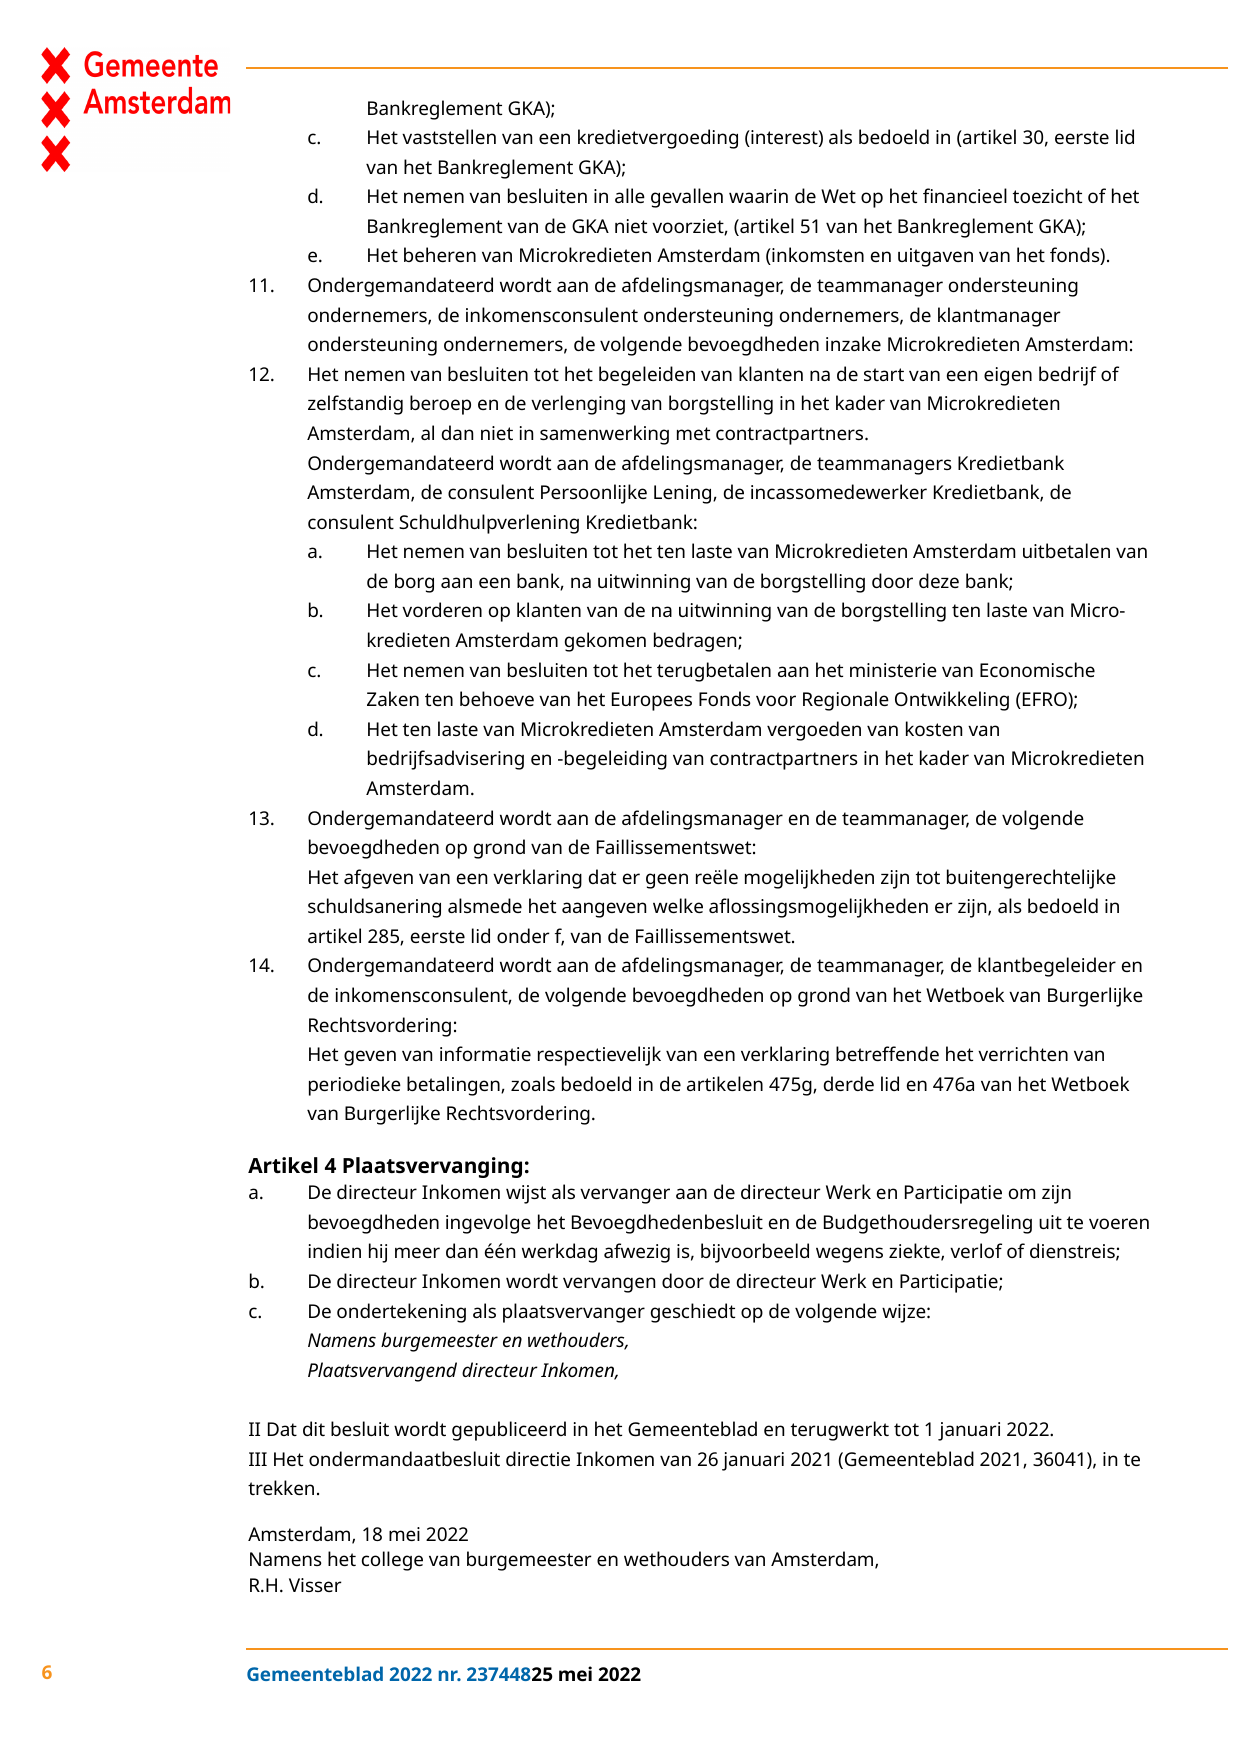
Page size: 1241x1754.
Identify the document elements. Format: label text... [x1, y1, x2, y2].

picture [41, 47, 231, 172]
list Ondergemandateerd wordt aan de afdelingsmanager, de teammanagers Kredietbank Amsterdam, de consulent Persoonlijke Lening, de incassomedewerker Kredietbank, de consulent Schuldhulpverlening Kredietbank: [248, 450, 1152, 535]
text III Het ondermandaatbesluit directie Inkomen van 26 januari 2021 (Gemeenteblad 2021, 36041), in te trekken. [248, 1446, 1152, 1501]
list Het nemen van besluiten tot het terugbetalen aan het ministerie van Economische Zaken ten behoeve van het Europees Fonds voor Regionale Ontwikkeling (EFRO); [307, 657, 1152, 712]
list Het afgeven van een verklaring dat er geen reële mogelijkheden zijn tot buitengerechtelijke schuldsanering alsmede het aangeven welke aflossingsmogelijkheden er zijn, als bedoeld in artikel 285, eerste lid onder f, van de Faillissementswet. [248, 864, 1152, 949]
list Plaatsvervangend directeur Inkomen, [248, 1357, 1152, 1383]
list De directeur Inkomen wijst als vervanger aan de directeur Werk en Participatie om zijn bevoegdheden ingevolge het Bevoegdhedenbesluit en de Budgethoudersregeling uit te voeren indien hij meer dan één werkdag afwezig is, bijvoorbeeld wegens ziekte, verlof of dienstreis; [248, 1179, 1152, 1264]
text II Dat dit besluit wordt gepubliceerd in het Gemeenteblad en terugwerkt tot 1 januari 2022. [248, 1416, 1152, 1442]
list Ondergemandateerd wordt aan de afdelingsmanager, de teammanager, de klantbegeleider en de inkomensconsulent, de volgende bevoegdheden op grond van het Wetboek van Burgerlijke Rechtsvordering: [248, 953, 1152, 1038]
list Het vorderen op klanten van de na uitwinning van de borgstelling ten laste van Micro-kredieten Amsterdam gekomen bedragen; [307, 598, 1152, 653]
list Het nemen van besluiten in alle gevallen waarin de Wet op het financieel toezicht of het Bankreglement van de GKA niet voorziet, (artikel 51 van het Bankreglement GKA); [307, 183, 1152, 239]
list Het geven van informatie respectievelijk van een verklaring betreffende het verrichten van periodieke betalingen, zoals bedoeld in de artikelen 475g, derde lid en 476a van het Wetboek van Burgerlijke Rechtsvordering. [248, 1041, 1152, 1126]
list Het vaststellen van een kredietvergoeding (interest) als bedoeld in (artikel 30, eerste lid van het Bankreglement GKA); [307, 124, 1152, 180]
text Namens het college van burgemeester en wethouders van Amsterdam, [248, 1547, 1152, 1572]
list Ondergemandateerd wordt aan de afdelingsmanager en de teammanager, de volgende bevoegdheden op grond van de Faillissementswet: [248, 805, 1152, 860]
text R.H. Visser [248, 1572, 1152, 1598]
list Ondergemandateerd wordt aan de afdelingsmanager, de teammanager ondersteuning ondernemers, de inkomensconsulent ondersteuning ondernemers, de klantmanager ondersteuning ondernemers, de volgende bevoegdheden inzake Microkredieten Amsterdam: [248, 272, 1152, 357]
list De ondertekening als plaatsvervanger geschiedt op de volgende wijze: [248, 1298, 1152, 1323]
text Amsterdam, 18 mei 2022 [248, 1521, 1152, 1547]
text Artikel 4 Plaatsvervanging: [248, 1151, 1152, 1179]
list Het ten laste van Microkredieten Amsterdam vergoeden van kosten van bedrijfsadvisering en -begeleiding van contractpartners in het kader van Microkredieten Amsterdam. [307, 716, 1152, 801]
list Het nemen van besluiten tot het begeleiden van klanten na de start van een eigen bedrijf of zelfstandig beroep en de verlenging van borgstelling in het kader van Microkredieten Amsterdam, al dan niet in samenwerking met contractpartners. [248, 361, 1152, 446]
list De directeur Inkomen wordt vervangen door de directeur Werk en Participatie; [248, 1268, 1152, 1294]
list Het nemen van besluiten tot het ten laste van Microkredieten Amsterdam uitbetalen van de borg aan een bank, na uitwinning van de borgstelling door deze bank; [307, 538, 1152, 594]
list Bankreglement GKA); [307, 95, 1152, 121]
list Het beheren van Microkredieten Amsterdam (inkomsten en uitgaven van het fonds). [307, 243, 1152, 268]
list Namens burgemeester en wethouders, [248, 1327, 1152, 1353]
